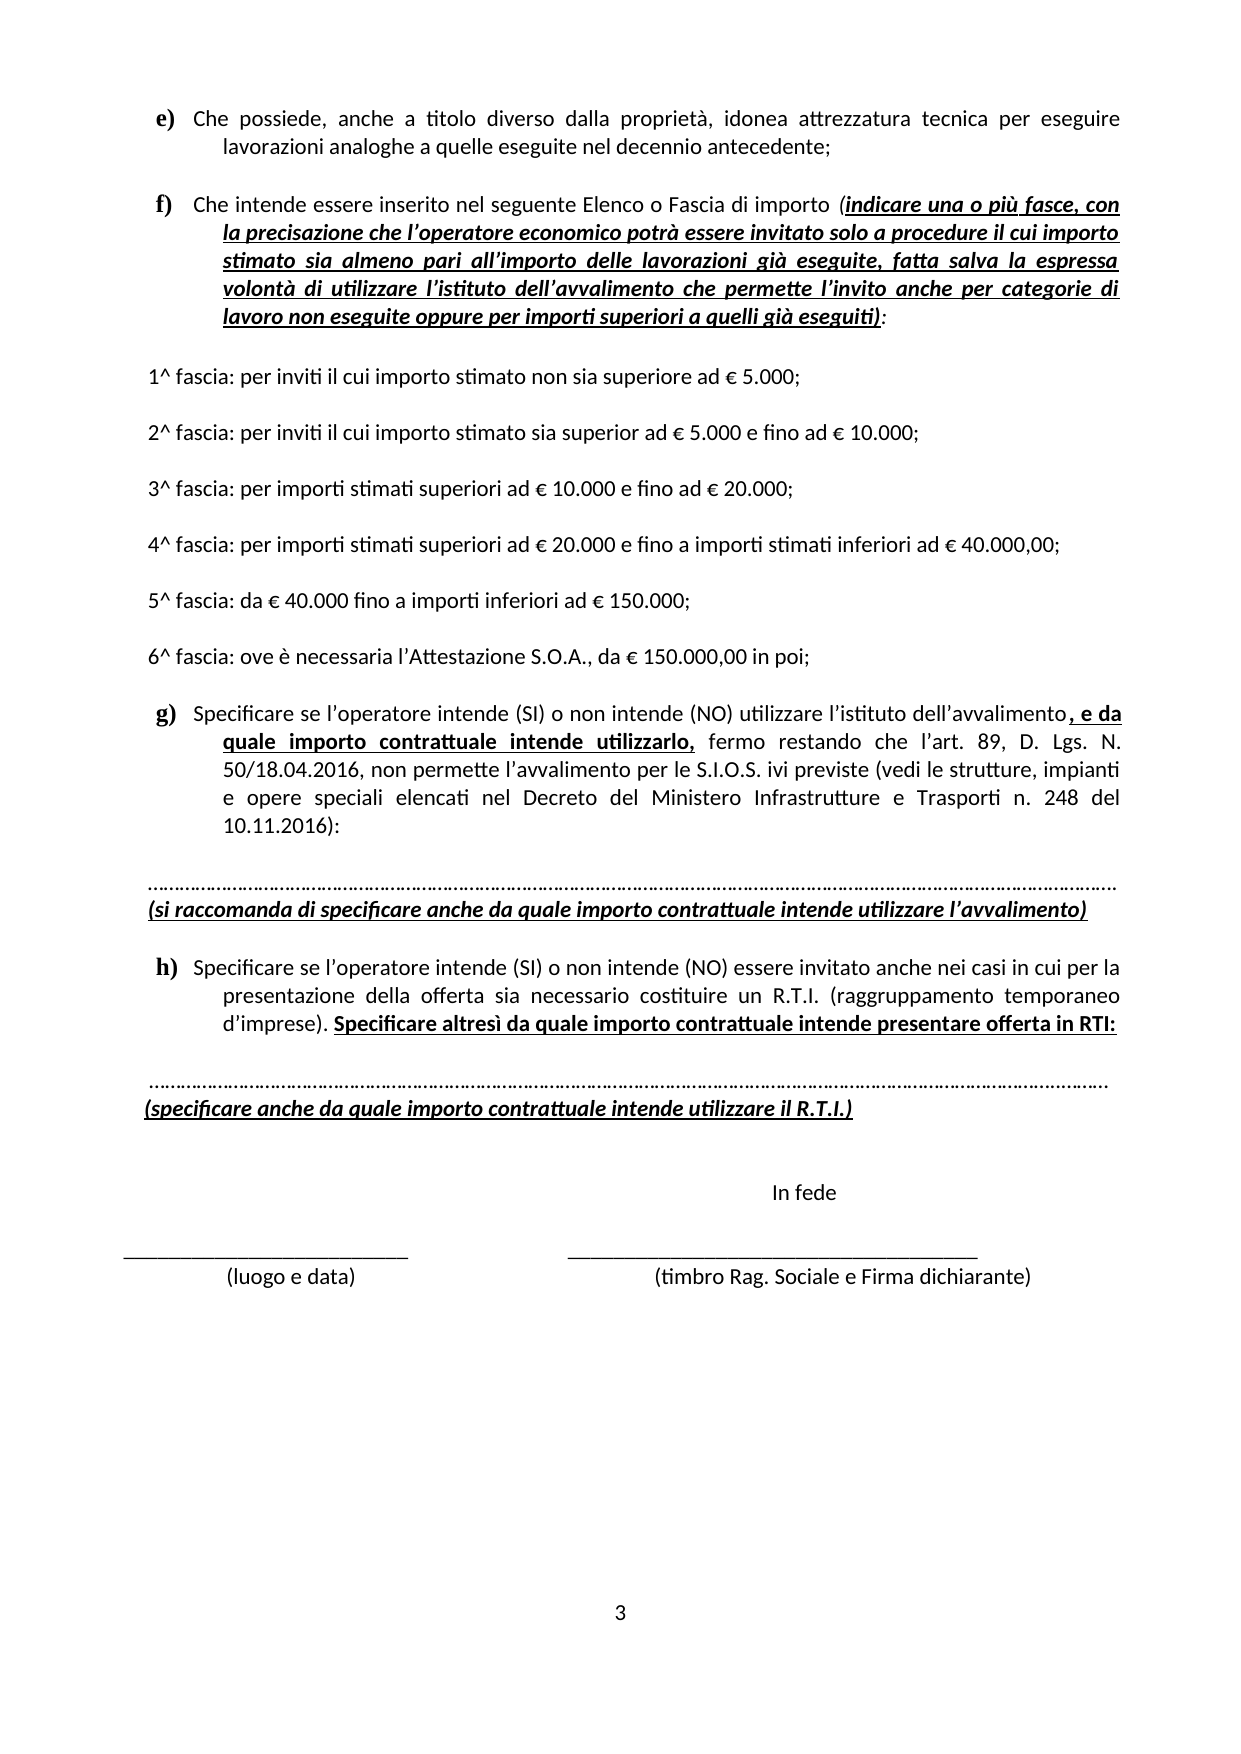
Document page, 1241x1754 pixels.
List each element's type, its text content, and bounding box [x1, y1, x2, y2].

list Che possiede, anche a titolo diverso dalla proprietà, idonea attrezzatura tecnica per eseguire lavorazioni analoghe a quelle eseguite nel decennio antecedente; [156, 103, 1122, 160]
text 6^ fascia: ove è necessaria l’Attestazione S.O.A., da € 150.000,00 in poi; [148, 642, 1122, 670]
list Specificare se l’operatore intende (SI) o non intende (NO) utilizzare l’istituto dell’avvalimento, e da quale importo contrattuale intende utilizzarlo, fermo restando che l’art. 89, D. Lgs. N. 50/18.04.2016, non permette l’avvalimento per le S.I.O.S. ivi previste (vedi le strutture, impianti e opere speciali elencati nel Decreto del Ministero Infrastrutture e Trasporti n. 248 del 10.11.2016): [156, 698, 1122, 839]
text _________________________ ____________________________________ [118, 1234, 1122, 1262]
text (specificare anche da quale importo contrattuale intende utilizzare il R.T.I.) [118, 1094, 1122, 1122]
text 1^ fascia: per inviti il cui importo stimato non sia superiore ad € 5.000; [148, 362, 1122, 390]
list Specificare se l’operatore intende (SI) o non intende (NO) essere invitato anche nei casi in cui per la presentazione della offerta sia necessario costituire un R.T.I. (raggruppamento temporaneo d’imprese). Specificare altresì da quale importo contrattuale intende presentare offerta in RTI: [156, 952, 1122, 1037]
text 4^ fascia: per importi stimati superiori ad € 20.000 e fino a importi stimati inferiori ad € 40.000,00; [148, 530, 1122, 558]
text 2^ fascia: per inviti il cui importo stimato sia superior ad € 5.000 e fino ad € 10.000; [148, 418, 1122, 446]
text (si raccomanda di specificare anche da quale importo contrattuale intende utilizzare l’avvalimento) [148, 896, 1122, 924]
text 5^ fascia: da € 40.000 fino a importi inferiori ad € 150.000; [148, 586, 1122, 614]
text (luogo e data) (timbro Rag. Sociale e Firma dichiarante) [118, 1262, 1122, 1290]
text In fede [118, 1178, 1122, 1206]
text 3^ fascia: per importi stimati superiori ad € 10.000 e fino ad € 20.000; [148, 474, 1122, 502]
list Che intende essere inserito nel seguente Elenco o Fascia di importo (indicare una o più fasce, con la precisazione che l’operatore economico potrà essere invitato solo a procedure il cui importo stimato sia almeno pari all’importo delle lavorazioni già eseguite, fatta salva la espressa volontà di utilizzare l’istituto dell’avvalimento che permette l’invito anche per categorie di lavoro non eseguite oppure per importi superiori a quelli già eseguiti): [156, 189, 1122, 330]
text …………………………………………………………………………………………………………………………………………………………………. [148, 868, 1122, 896]
text ………………………………………………………………………………………………………………………………………………………..……… [118, 1066, 1122, 1094]
